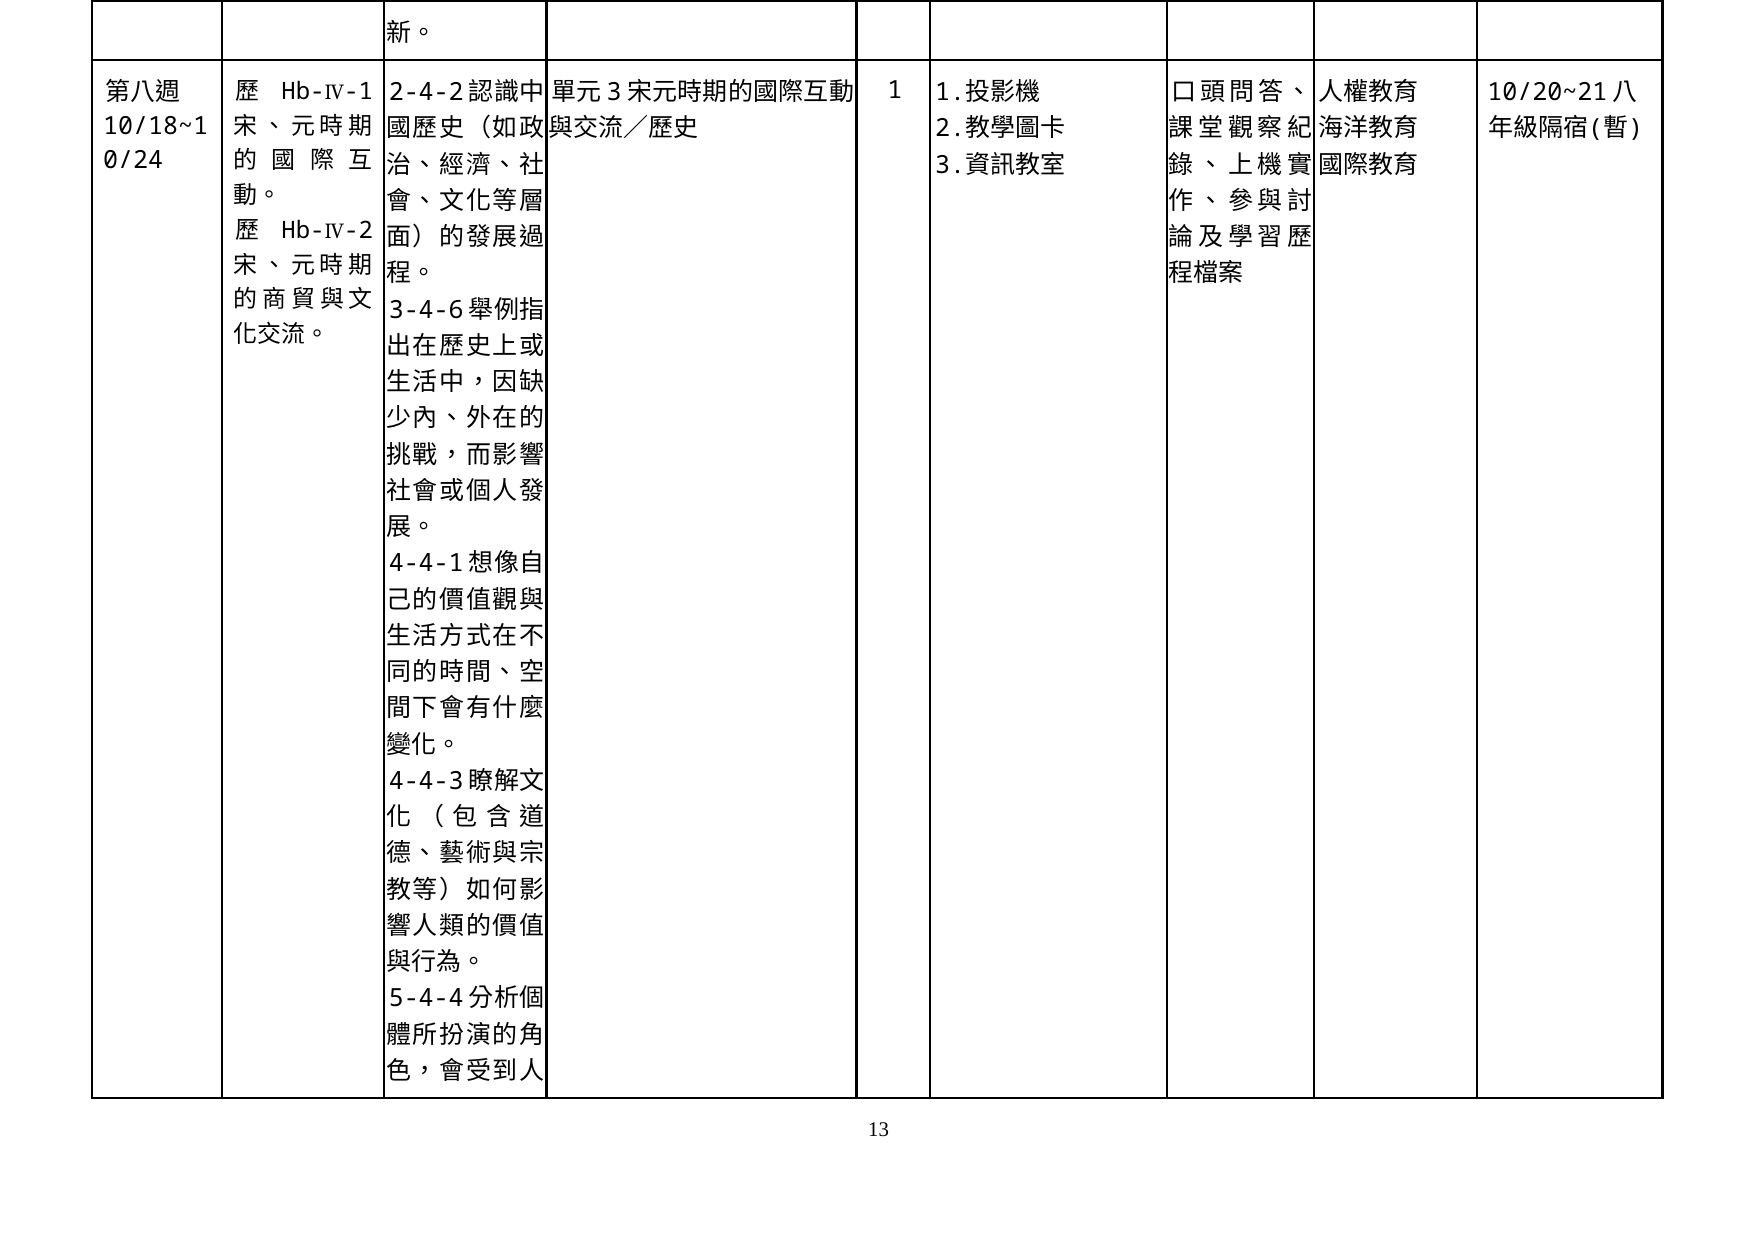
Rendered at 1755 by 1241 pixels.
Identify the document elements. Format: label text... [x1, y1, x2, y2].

table_cell [548, 2, 855, 59]
table_cell [858, 2, 929, 59]
table_cell 新。 [385, 2, 545, 59]
table_cell 人權教育 海洋教育 國際教育 [1315, 61, 1476, 1097]
table_cell [1315, 2, 1476, 59]
table_cell 10/20~21八年級隔宿(暫) [1478, 61, 1661, 1097]
table_cell 單元3宋元時期的國際互動與交流／歷史 [548, 61, 855, 1097]
table_cell [93, 2, 221, 59]
table_cell 1.投影機 2.教學圖卡 3.資訊教室 [931, 61, 1166, 1097]
table_cell [1168, 2, 1313, 59]
table_cell [931, 2, 1166, 59]
table_cell 1 [858, 61, 929, 1097]
table_cell 第八週 10/18~10/24 [93, 61, 221, 1097]
table_cell [223, 2, 383, 59]
table_cell 口頭問答、課堂觀察紀錄、上機實作、參與討論及學習歷程檔案 [1168, 61, 1313, 1097]
table_cell [1478, 2, 1661, 59]
table_cell 2-4-2認識中國歷史（如政治、經濟、社會、文化等層面）的發展過程。 3-4-6舉例指出在歷史上或生活中，因缺少內、外在的挑戰，而影響社會或個人發展。 4-4-1想像自己的價值觀與生活方式在不同的時間、空間下會有什麼變化。 4-4-3瞭解文化（包含道德、藝術與宗教等）如何影響人類的價值與行為。 5-4-4分析個體所扮演的角色，會受到人 [385, 61, 545, 1097]
table_cell 歷Hb-Ⅳ-1 宋、元時期的國際互動。 歷Hb-Ⅳ-2 宋、元時期的商貿與文化交流。 [223, 61, 383, 1097]
